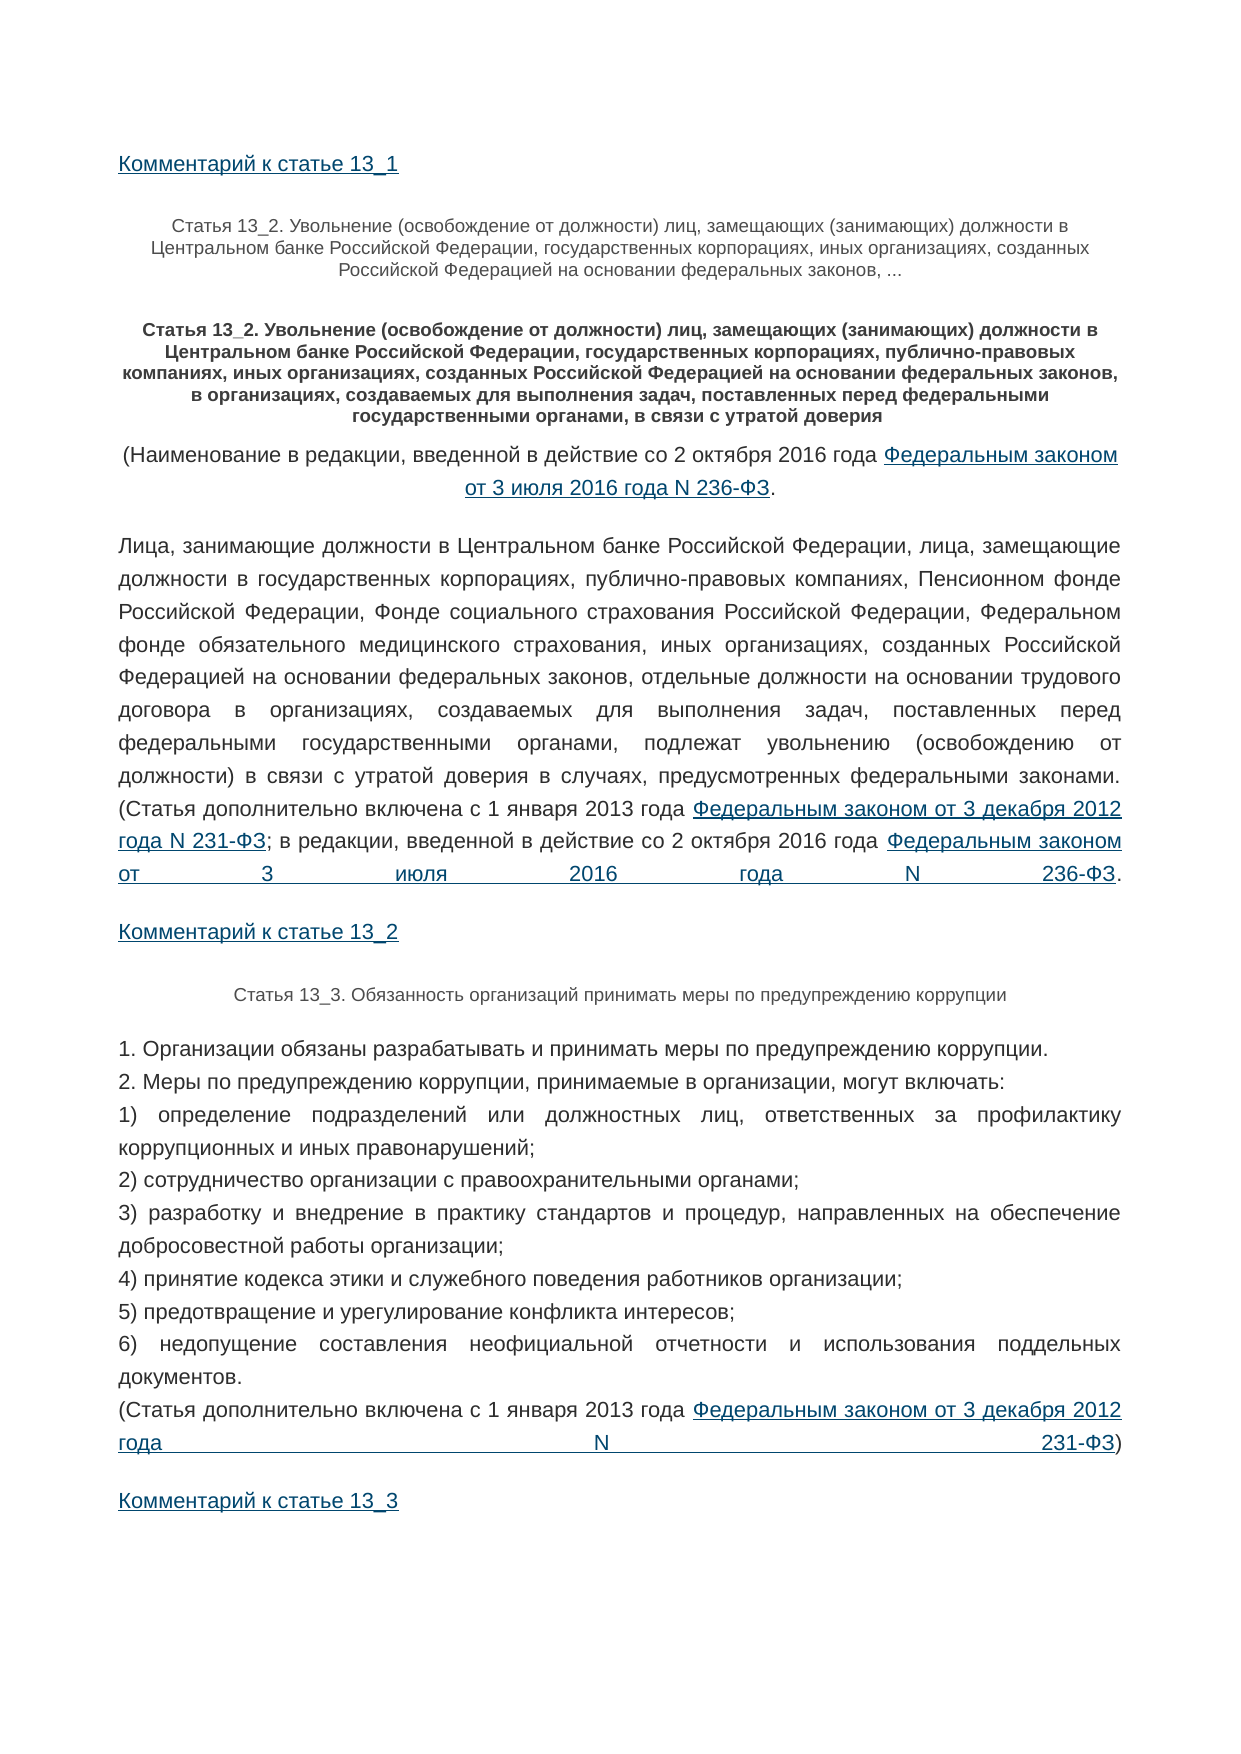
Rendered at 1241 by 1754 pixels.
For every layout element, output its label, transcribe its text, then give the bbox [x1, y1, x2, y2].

text 6) недопущение составления неофициальной отчетности и использования поддельных документов. (Статья дополнительно включена с 1 января 2013 года Федеральным законом от 3 декабря 2012 года N 231-ФЗ) Комментарий к статье 13_3 [118, 1324, 1122, 1513]
text 3) разработку и внедрение в практику стандартов и процедур, направленных на обеспечение добросовестной работы организации; [118, 1192, 1122, 1258]
text Лица, занимающие должности в Центральном банке Российской Федерации, лица, замещающие должности в государственных корпорациях, публично-правовых компаниях, Пенсионном фонде Российской Федерации, Фонде социального страхования Российской Федерации, Федеральном фонде обязательного медицинского страхования, иных организациях, созданных Российской Федерацией на основании федеральных законов, отдельные должности на основании трудового договора в организациях, создаваемых для выполнения задач, поставленных перед федеральными государственными органами, подлежат увольнению (освобождению от должности) в связи с утратой доверия в случаях, предусмотренных федеральными законами. (Статья дополнительно включена с 1 января 2013 года Федеральным законом от 3 декабря 2012 года N 231-ФЗ; в редакции, введенной в действие со 2 октября 2016 года Федеральным законом от 3 июля 2016 года N 236-ФЗ. Комментарий к статье 13_2 [118, 500, 1122, 944]
text 5) предотвращение и урегулирование конфликта интересов; [118, 1291, 1122, 1324]
text 2) сотрудничество организации с правоохранительными органами; [118, 1160, 1122, 1192]
text Статья 13_2. Увольнение (освобождение от должности) лиц, замещающих (занимающих) должности в Центральном банке Российской Федерации, государственных корпорациях, публично-правовых компаниях, иных организациях, созданных Российской Федерацией на основании федеральных законов, в организациях, создаваемых для выполнения задач, поставленных перед федеральными государственными органами, в связи с утратой доверия [118, 319, 1122, 427]
subtitle Статья 13_2. Увольнение (освобождение от должности) лиц, замещающих (занимающих) должности в Центральном банке Российской Федерации, государственных корпорациях, иных организациях, созданных Российской Федерацией на основании федеральных законов, ... [118, 215, 1122, 280]
text (Наименование в редакции, введенной в действие со 2 октября 2016 года Федеральным законом от 3 июля 2016 года N 236-ФЗ. [118, 434, 1122, 500]
text 1. Организации обязаны разрабатывать и принимать меры по предупреждению коррупции. [118, 1028, 1122, 1061]
text 1) определение подразделений или должностных лиц, ответственных за профилактику коррупционных и иных правонарушений; [118, 1094, 1122, 1160]
text Комментарий к статье 13_1 [118, 118, 1122, 176]
text 2. Меры по предупреждению коррупции, принимаемые в организации, могут включать: [118, 1061, 1122, 1094]
text 4) принятие кодекса этики и служебного поведения работников организации; [118, 1258, 1122, 1291]
subtitle Статья 13_3. Обязанность организаций принимать меры по предупреждению коррупции [118, 983, 1122, 1005]
